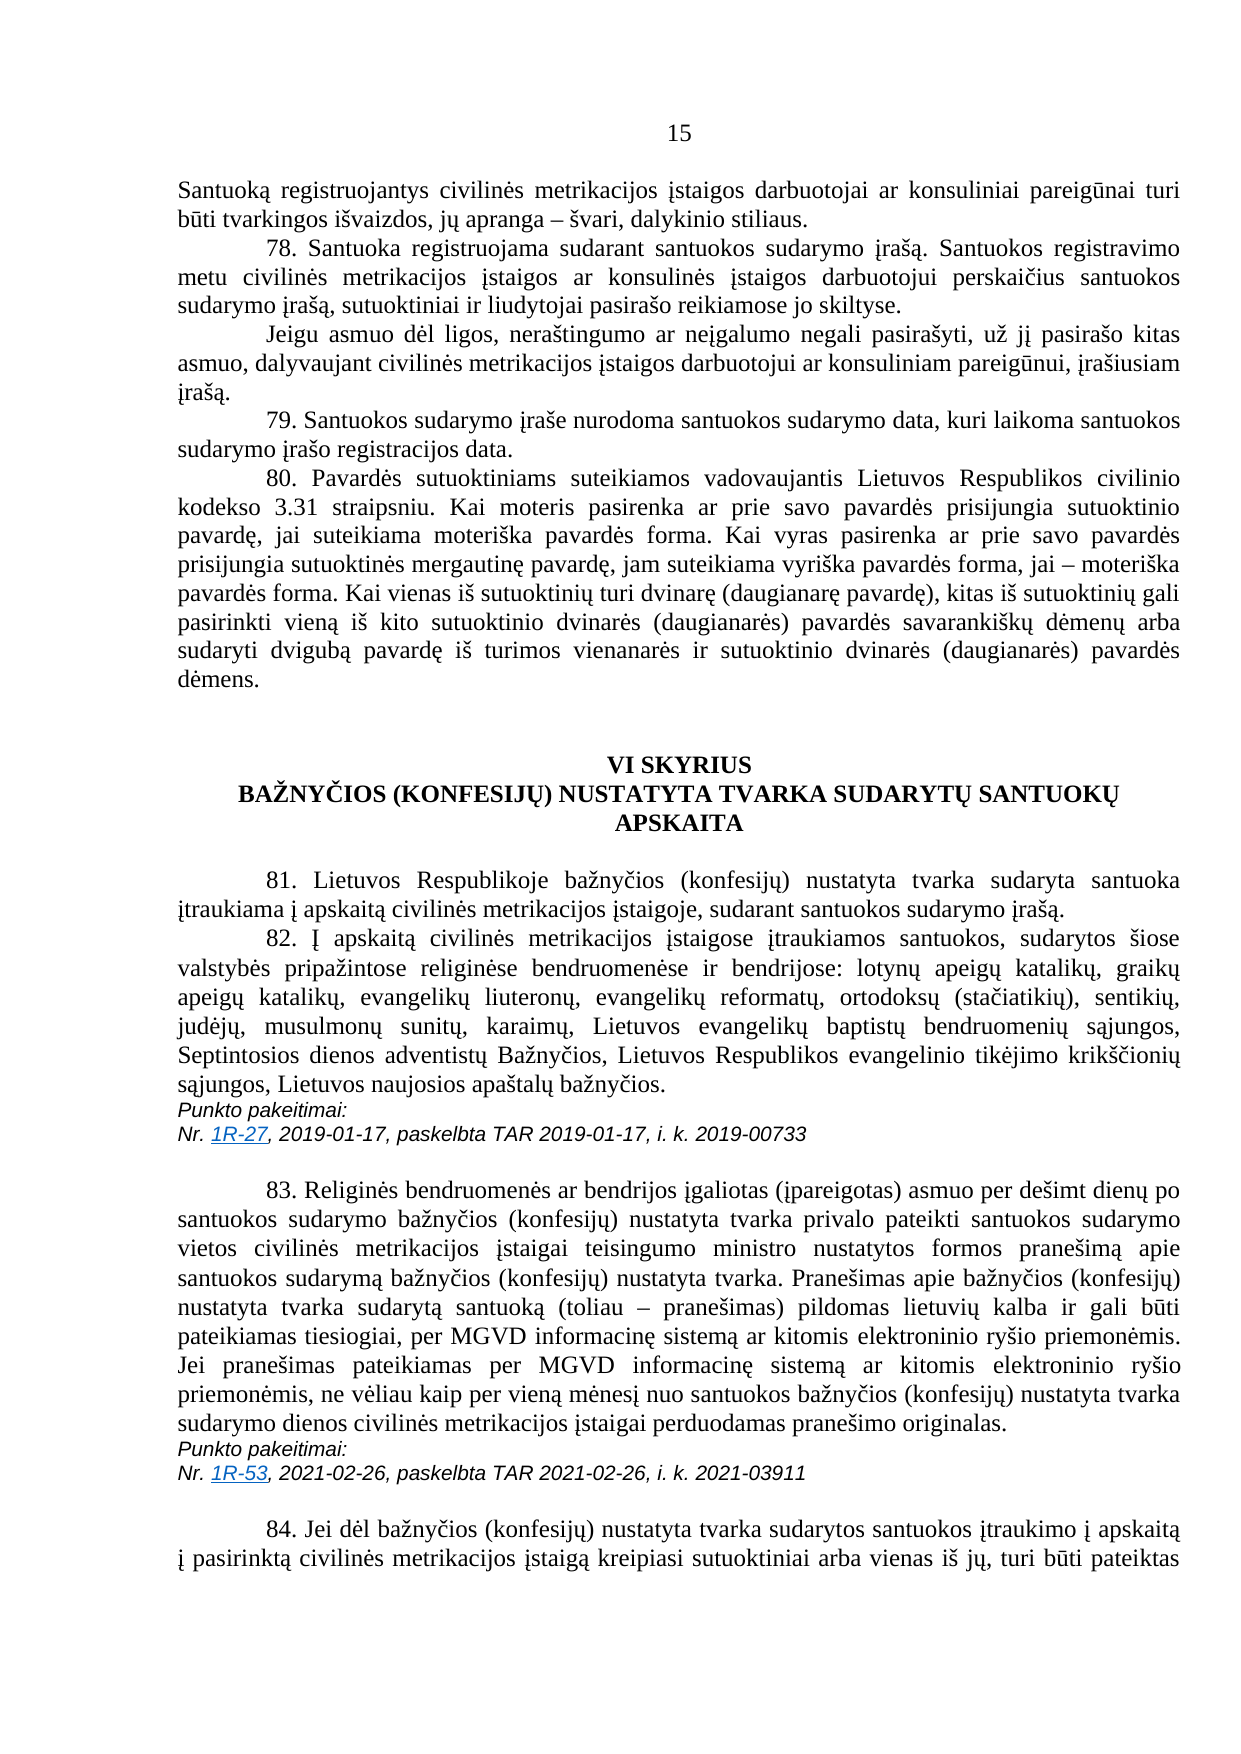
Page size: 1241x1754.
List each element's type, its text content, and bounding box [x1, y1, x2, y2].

text 78. Santuoka registruojama sudarant santuokos sudarymo įrašą. Santuokos registravimo metu civilinės metrikacijos įstaigos ar konsulinės įstaigos darbuotojui perskaičius santuokos sudarymo įrašą, sutuoktiniai ir liudytojai pasirašo reikiamose jo skiltyse. [177, 233, 1181, 319]
text VI SKYRIUS [177, 751, 1181, 779]
text 84. Jei dėl bažnyčios (konfesijų) nustatyta tvarka sudarytos santuokos įtraukimo į apskaitą į pasirinktą civilinės metrikacijos įstaigą kreipiasi sutuoktiniai arba vienas iš jų, turi būti pateiktas [177, 1514, 1181, 1571]
text BAŽNYČIOS (KONFESIJŲ) NUSTATYTA TVARKA SUDARYTŲ SANTUOKŲ APSKAITA [177, 779, 1181, 837]
text Jeigu asmuo dėl ligos, neraštingumo ar neįgalumo negali pasirašyti, už jį pasirašo kitas asmuo, dalyvaujant civilinės metrikacijos įstaigos darbuotojui ar konsuliniam pareigūnui, įrašiusiam įrašą. [177, 319, 1181, 406]
text Santuoką registruojantys civilinės metrikacijos įstaigos darbuotojai ar konsuliniai pareigūnai turi būti tvarkingos išvaizdos, jų apranga – švari, dalykinio stiliaus. [177, 176, 1181, 233]
text 79. Santuokos sudarymo įraše nurodoma santuokos sudarymo data, kuri laikoma santuokos sudarymo įrašo registracijos data. [177, 406, 1181, 463]
text 82. Į apskaitą civilinės metrikacijos įstaigose įtraukiamos santuokos, sudarytos šiose valstybės pripažintose religinėse bendruomenėse ir bendrijose: lotynų apeigų katalikų, graikų apeigų katalikų, evangelikų liuteronų, evangelikų reformatų, ortodoksų (stačiatikių), sentikių, judėjų, musulmonų sunitų, karaimų, Lietuvos evangelikų baptistų bendruomenių sąjungos, Septintosios dienos adventistų Bažnyčios, Lietuvos Respublikos evangelinio tikėjimo krikščionių sąjungos, Lietuvos naujosios apaštalų bažnyčios. [177, 923, 1181, 1098]
text 83. Religinės bendruomenės ar bendrijos įgaliotas (įpareigotas) asmuo per dešimt dienų po santuokos sudarymo bažnyčios (konfesijų) nustatyta tvarka privalo pateikti santuokos sudarymo vietos civilinės metrikacijos įstaigai teisingumo ministro nustatytos formos pranešimą apie santuokos sudarymą bažnyčios (konfesijų) nustatyta tvarka. Pranešimas apie bažnyčios (konfesijų) nustatyta tvarka sudarytą santuoką (toliau – pranešimas) pildomas lietuvių kalba ir gali būti pateikiamas tiesiogiai, per MGVD informacinę sistemą ar kitomis elektroninio ryšio priemonėmis. Jei pranešimas pateikiamas per MGVD informacinę sistemą ar kitomis elektroninio ryšio priemonėmis, ne vėliau kaip per vieną mėnesį nuo santuokos bažnyčios (konfesijų) nustatyta tvarka sudarymo dienos civilinės metrikacijos įstaigai perduodamas pranešimo originalas. [177, 1175, 1181, 1437]
text 80. Pavardės sutuoktiniams suteikiamos vadovaujantis Lietuvos Respublikos civilinio kodekso 3.31 straipsniu. Kai moteris pasirenka ar prie savo pavardės prisijungia sutuoktinio pavardę, jai suteikiama moteriška pavardės forma. Kai vyras pasirenka ar prie savo pavardės prisijungia sutuoktinės mergautinę pavardę, jam suteikiama vyriška pavardės forma, jai – moteriška pavardės forma. Kai vienas iš sutuoktinių turi dvinarę (daugianarę pavardę), kitas iš sutuoktinių gali pasirinkti vieną iš kito sutuoktinio dvinarės (daugianarės) pavardės savarankiškų dėmenų arba sudaryti dvigubą pavardę iš turimos vienanarės ir sutuoktinio dvinarės (daugianarės) pavardės dėmens. [177, 463, 1181, 693]
text Nr. 1R-27, 2019-01-17, paskelbta TAR 2019-01-17, i. k. 2019-00733 [177, 1122, 1181, 1146]
text 81. Lietuvos Respublikoje bažnyčios (konfesijų) nustatyta tvarka sudaryta santuoka įtraukiama į apskaitą civilinės metrikacijos įstaigoje, sudarant santuokos sudarymo įrašą. [177, 866, 1181, 923]
text Punkto pakeitimai: [177, 1098, 1181, 1122]
text Punkto pakeitimai: [177, 1437, 1181, 1461]
text Nr. 1R-53, 2021-02-26, paskelbta TAR 2021-02-26, i. k. 2021-03911 [177, 1461, 1181, 1485]
